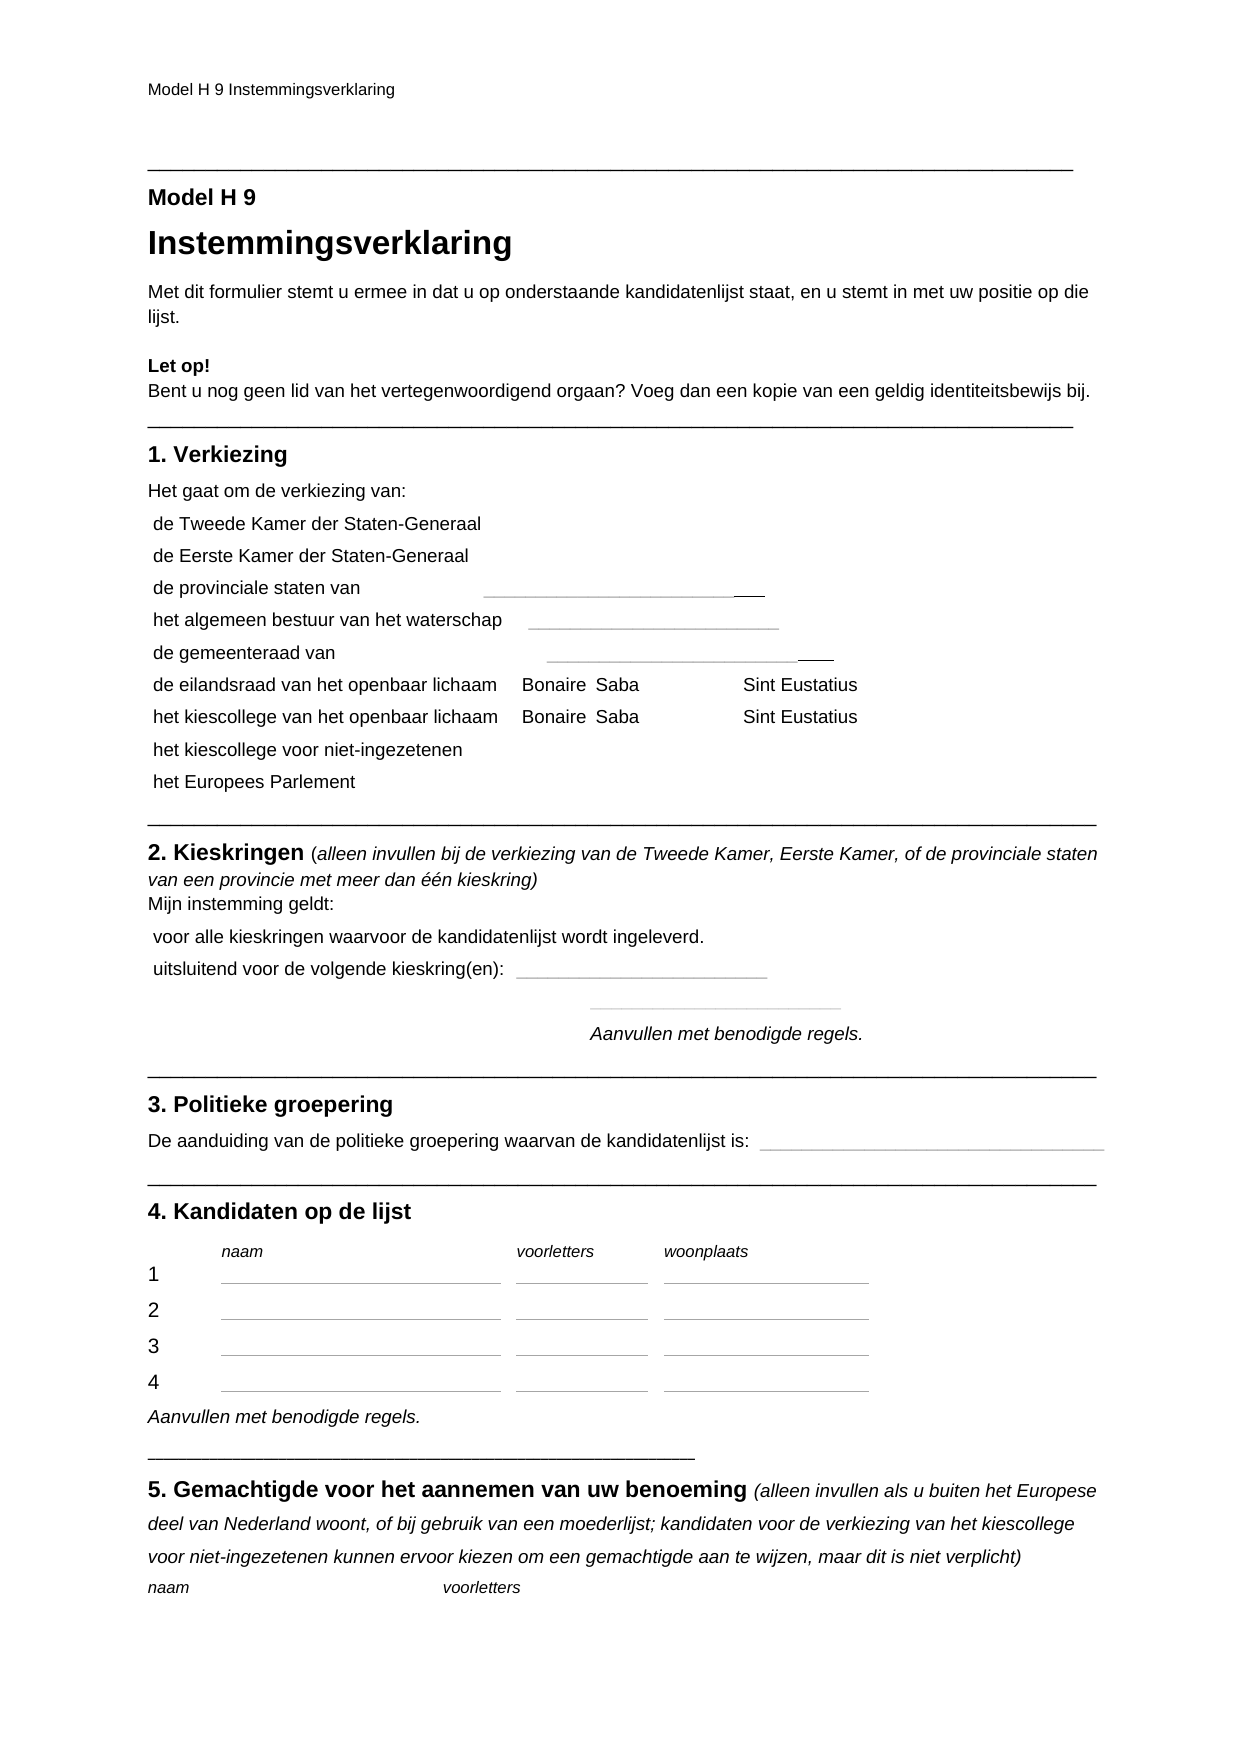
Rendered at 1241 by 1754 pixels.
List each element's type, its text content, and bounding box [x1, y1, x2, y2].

text Mijn instemming geldt: [148, 893, 1106, 915]
text 4. Kandidaten op de lijst [148, 1198, 1106, 1225]
text __________________________________________________________________________________ [148, 803, 1106, 827]
text __________________________________________________________________________________ [148, 1055, 1106, 1079]
text _______________________________________________________________________ [148, 1438, 1106, 1463]
text 5. Gemachtigde voor het aannemen van uw benoeming (alleen invullen als u buiten het Europese deel van Nederland woont, of bij gebruik van een moederlijst; kandidaten voor de verkiezing van het kiescollege voor niet-ingezetenen kunnen ervoor kiezen om een gemachtigde aan te wijzen, maar dit is niet verplicht) [148, 1476, 1106, 1567]
text Aanvullen met benodigde regels. [148, 1406, 1106, 1427]
text het algemeen bestuur van het waterschap ________________________ [148, 609, 1106, 631]
text 3. Politieke groepering [148, 1091, 1106, 1117]
text naam voorletters [148, 1578, 1106, 1597]
text voor alle kieskringen waarvoor de kandidatenlijst wordt ingeleverd. [148, 926, 1106, 947]
text de eilandsraad van het openbaar lichaam Bonaire Saba Sint Eustatius [148, 674, 1106, 695]
text Het gaat om de verkiezing van: [148, 480, 1106, 502]
text naam voorletters woonplaats [148, 1238, 1106, 1262]
text 2 [148, 1298, 1106, 1322]
text het kiescollege voor niet-ingezetenen [148, 738, 1106, 760]
text Instemmingsverklaring [148, 223, 1106, 261]
text 1. Verkiezing [148, 441, 1106, 467]
text 2. Kieskringen (alleen invullen bij de verkiezing van de Tweede Kamer, Eerste Kamer, of de provinciale staten van een provincie met meer dan één kieskring) [148, 839, 1106, 890]
text 1 [148, 1262, 1106, 1286]
text ________________________ [148, 990, 1106, 1012]
text De aanduiding van de politieke groepering waarvan de kandidatenlijst is: _________________________________ [148, 1130, 1106, 1152]
text uitsluitend voor de volgende kieskring(en): ________________________ [148, 958, 1106, 979]
text 4 [148, 1369, 1106, 1393]
text de Tweede Kamer der Staten-Generaal [148, 512, 1106, 534]
text de Eerste Kamer der Staten-Generaal [148, 544, 1106, 566]
text Let op! [148, 355, 1106, 377]
text het kiescollege van het openbaar lichaam Bonaire Saba Sint Eustatius [148, 706, 1106, 728]
text de gemeenteraad van ________________________ [148, 641, 1106, 663]
text de provinciale staten van ________________________ [148, 577, 1106, 598]
text Aanvullen met benodigde regels. [516, 1022, 1106, 1044]
text Bent u nog geen lid van het vertegenwoordigend orgaan? Voeg dan een kopie van een geldig identiteitsbewijs bij. [148, 380, 1106, 401]
text 3 [148, 1334, 1106, 1358]
text het Europees Parlement [148, 771, 1106, 792]
text __________________________________________________________________________________ [148, 1162, 1106, 1186]
text Model H 9 [148, 183, 1106, 210]
text ________________________________________________________________________________ [148, 404, 1106, 428]
text Met dit formulier stemt u ermee in dat u op onderstaande kandidatenlijst staat, en u stemt in met uw positie op die lijst. [148, 281, 1106, 327]
text ________________________________________________________________________________ [148, 148, 1106, 172]
